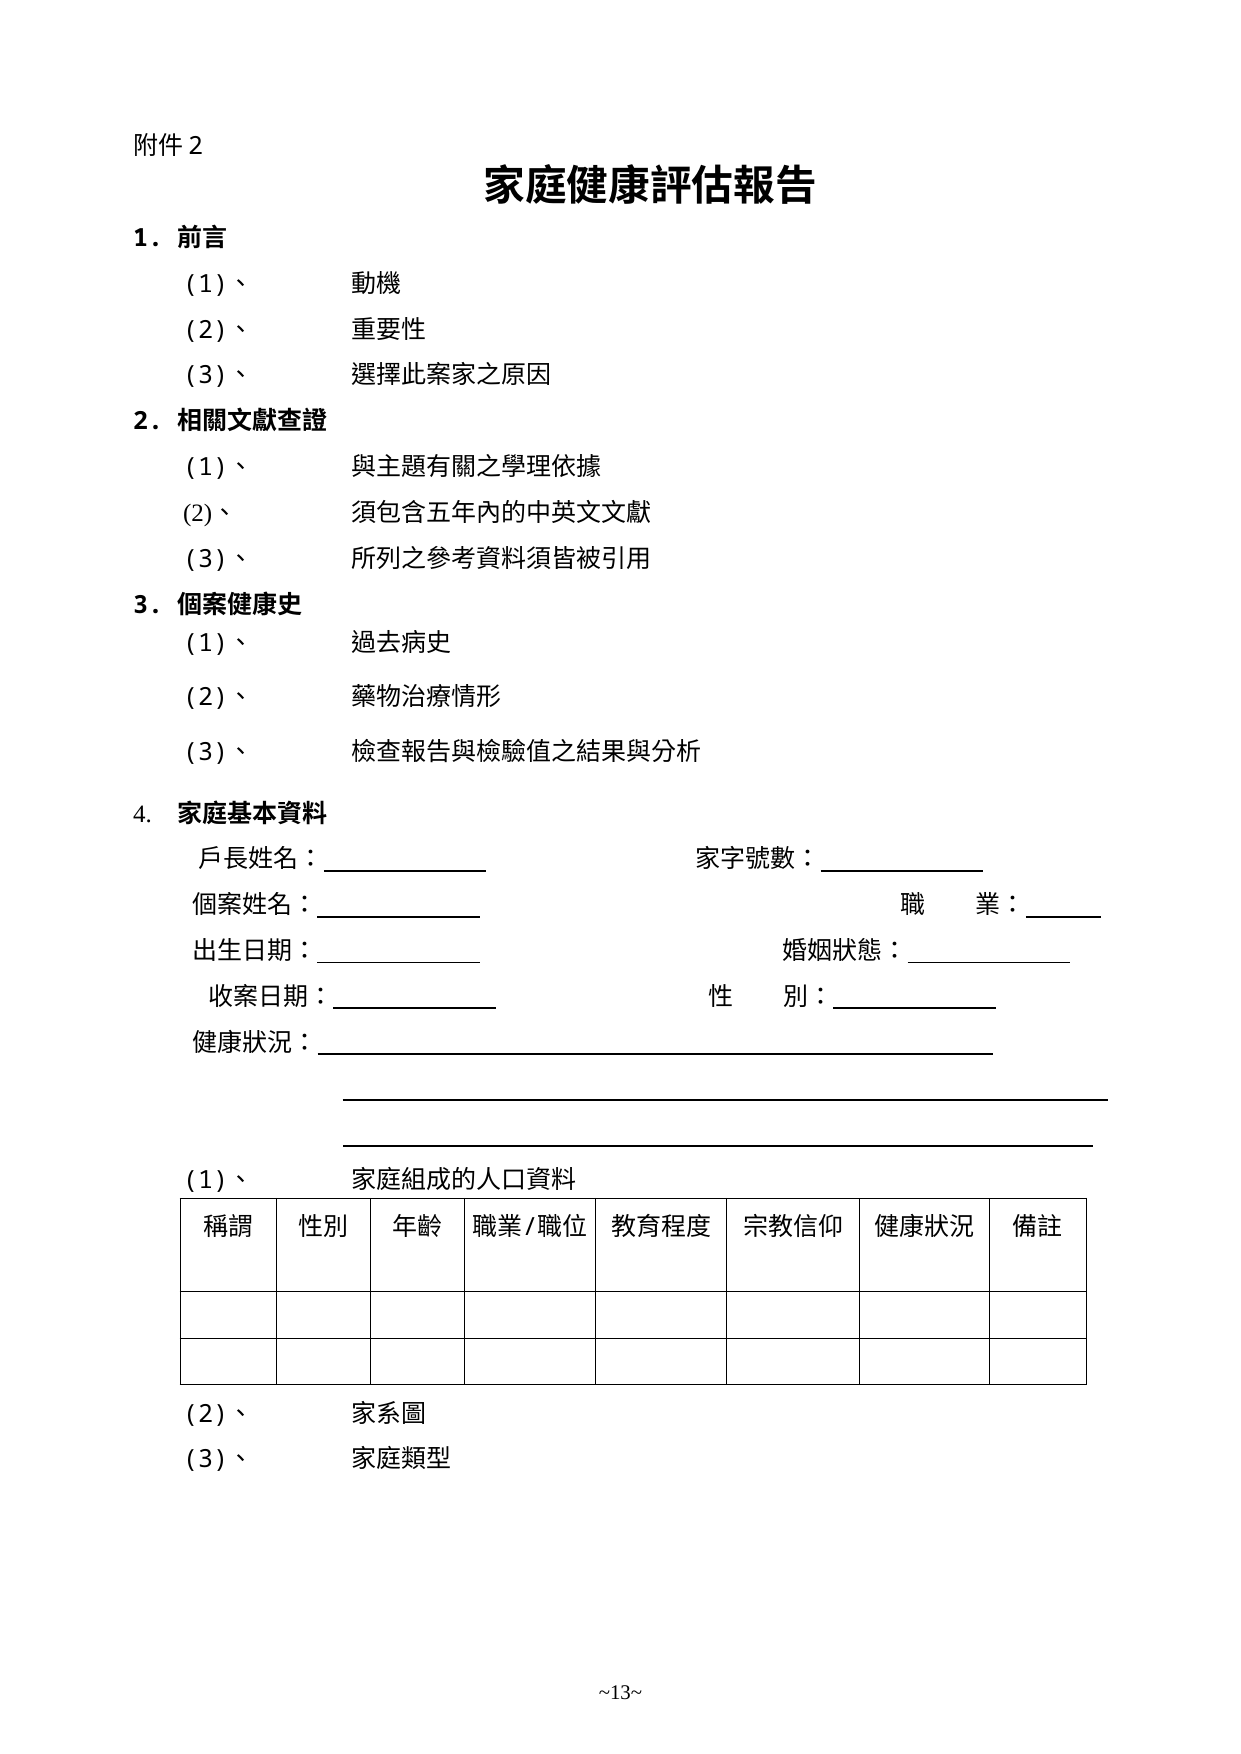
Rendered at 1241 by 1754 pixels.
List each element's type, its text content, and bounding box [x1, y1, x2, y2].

list 藥物治療情形 [183, 677, 1107, 713]
list 相關文獻查證 [133, 393, 1107, 439]
table_cell [465, 1292, 595, 1337]
list 選擇此案家之原因 [183, 347, 1107, 393]
table_cell [727, 1339, 859, 1384]
list 家庭類型 [183, 1431, 1107, 1477]
list 家系圖 [183, 1385, 1107, 1431]
table_header 教育程度 [596, 1199, 726, 1291]
text 戶長姓名： 家字號數： [198, 831, 1107, 877]
text 健康狀況： [133, 1014, 1107, 1060]
table_cell [860, 1292, 989, 1337]
table_cell [860, 1339, 989, 1384]
table_cell [727, 1292, 859, 1337]
list 個案健康史 [133, 576, 1107, 622]
list 動機 [183, 256, 1107, 301]
table_header 宗教信仰 [727, 1199, 859, 1291]
table_header 性別 [277, 1199, 370, 1291]
table_header 職業/職位 [465, 1199, 595, 1291]
text 收案日期： 性 別： [133, 969, 1107, 1014]
table_cell [596, 1292, 726, 1337]
table_header 稱謂 [181, 1199, 276, 1291]
table_header 健康狀況 [860, 1199, 989, 1291]
text 出生日期： 婚姻狀態： [192, 923, 1107, 969]
table_cell [371, 1339, 464, 1384]
text 附件2 [133, 118, 1107, 164]
text 個案姓名： 職 業： [192, 877, 1107, 923]
list 所列之參考資料須皆被引用 [183, 531, 1107, 576]
list 須包含五年內的中英文文獻 [183, 485, 1107, 531]
list 與主題有關之學理依據 [183, 439, 1107, 485]
list 前言 [133, 210, 1107, 256]
list 檢查報告與檢驗值之結果與分析 [183, 731, 1107, 767]
list 家庭組成的人口資料 [183, 1152, 1107, 1198]
table_cell [596, 1339, 726, 1384]
table_cell [277, 1292, 370, 1337]
list 重要性 [183, 301, 1107, 347]
table_cell [181, 1339, 276, 1384]
table_cell [277, 1339, 370, 1384]
table_cell [990, 1339, 1086, 1384]
table_cell [465, 1339, 595, 1384]
table_cell [181, 1292, 276, 1337]
table_header 年齡 [371, 1199, 464, 1291]
list 家庭基本資料 [133, 785, 1107, 831]
table_cell [371, 1292, 464, 1337]
table_cell [990, 1292, 1086, 1337]
text 家庭健康評估報告 [133, 164, 1107, 210]
list 過去病史 [183, 622, 1107, 658]
table_header 備註 [990, 1199, 1086, 1291]
